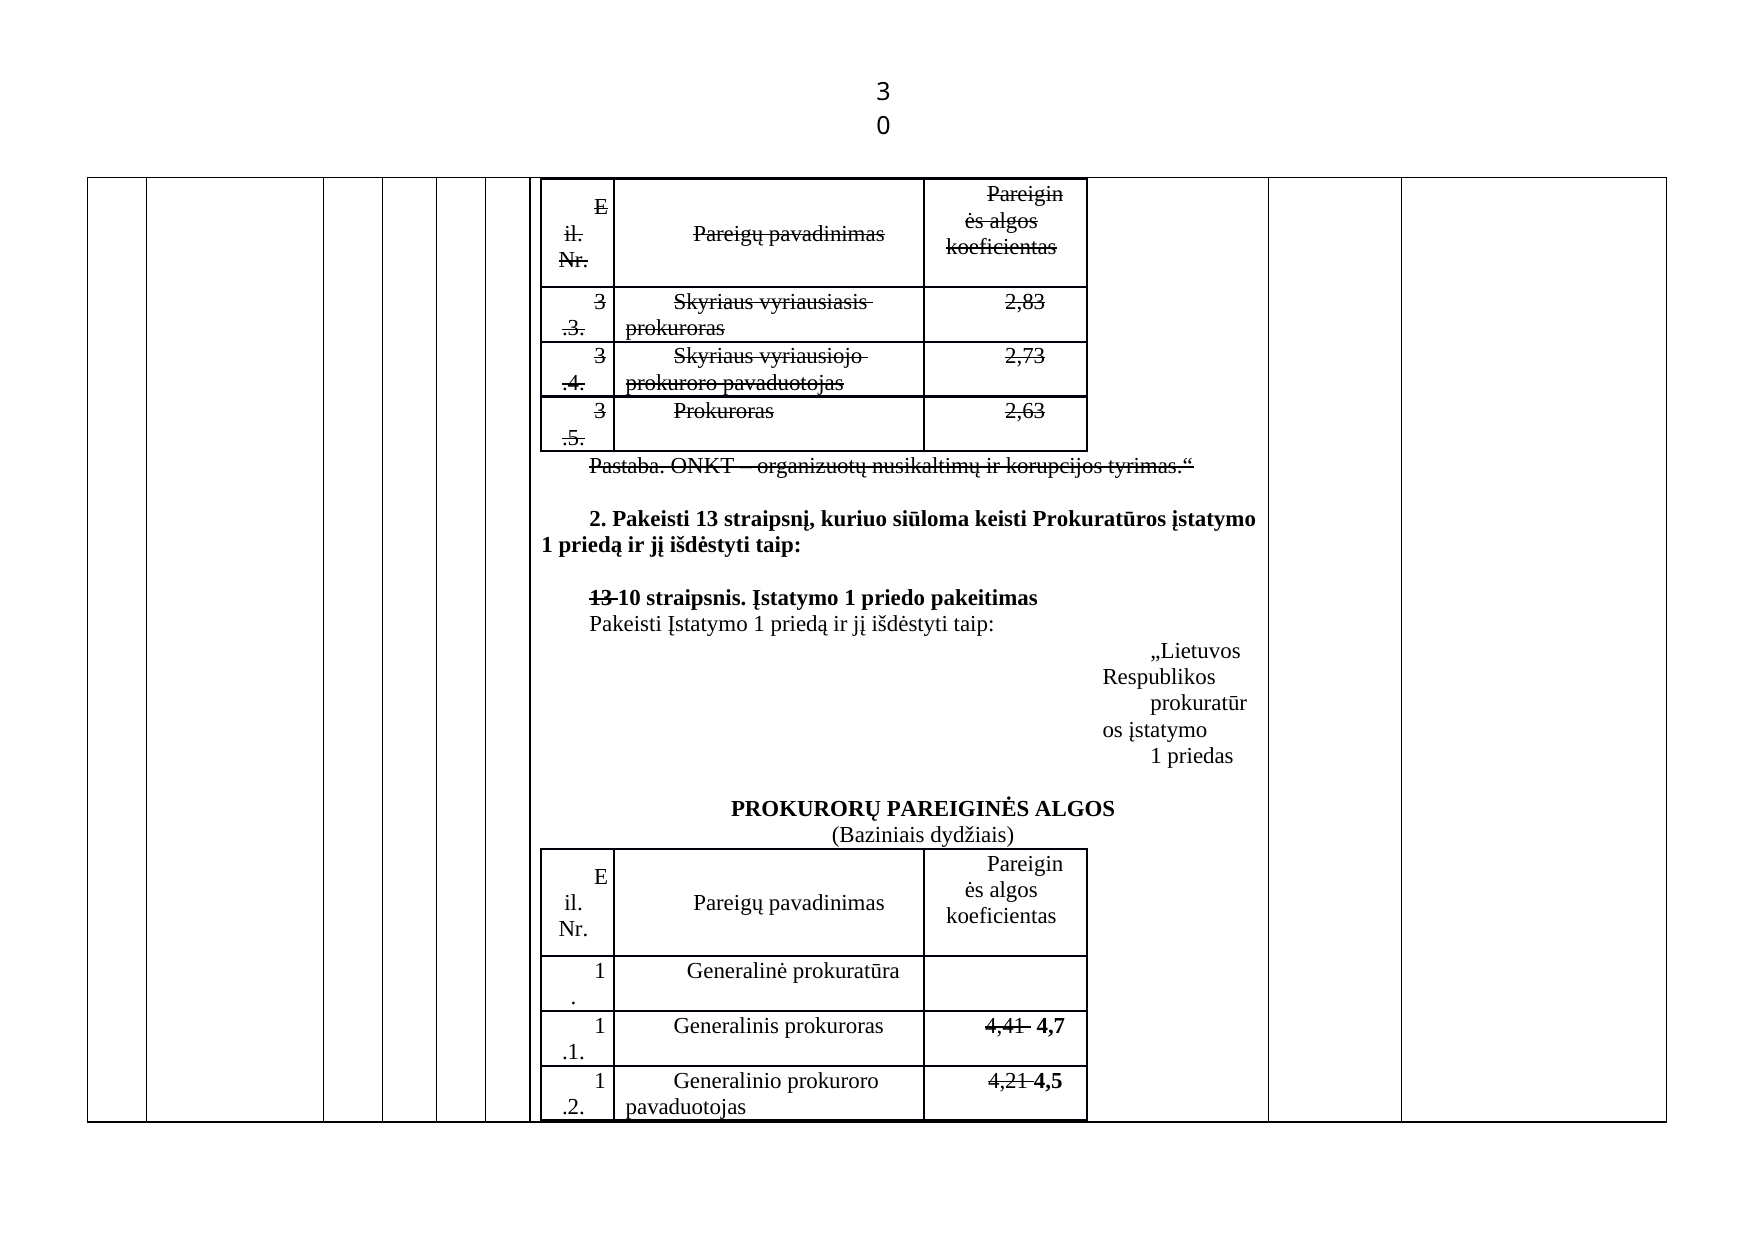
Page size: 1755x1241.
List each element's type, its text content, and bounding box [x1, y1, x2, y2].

table_cell [925, 957, 1086, 1010]
table_cell 3.5. [542, 398, 613, 450]
table_cell 2,83 [925, 288, 1086, 341]
table_cell 1.1. [542, 1012, 613, 1064]
table_cell Generalinio prokuroro pavaduotojas [615, 1067, 923, 1119]
table_cell 2,73 [925, 343, 1086, 395]
table_cell [88, 178, 146, 1121]
table_cell 4,41 4,7 [925, 1012, 1086, 1064]
table_cell [383, 178, 436, 1121]
table_cell Prokuroras [615, 398, 923, 450]
table_cell 1.2. [542, 1067, 613, 1119]
table_cell Generalinė prokuratūra [615, 957, 923, 1010]
table_cell Skyriaus vyriausiojo prokuroro pavaduotojas [615, 343, 923, 395]
table_cell Generalinis prokuroras [615, 1012, 923, 1064]
table_header Eil. Nr. [542, 180, 613, 286]
table_cell 1. [542, 957, 613, 1010]
table_header Pareigų pavadinimas [615, 180, 923, 286]
table_header Pareigų pavadinimas [615, 850, 923, 955]
table_cell [1402, 178, 1666, 1121]
table_cell Pastaba. ONKT – organizuotų nusikaltimų ir korupcijos tyrimas.“ 2. Pakeisti 13 straipsnį, kuriuo siūloma keisti Prokuratūros įstatymo 1 priedą ir jį išdėstyti taip: 13 10 straipsnis. Įstatymo 1 priedo pakeitimas Pakeisti Įstatymo 1 priedą ir jį išdėstyti taip: „Lietuvos Respublikos prokuratūros įstatymo 1 priedas PROKURORŲ PAREIGINĖS ALGOS (Baziniais dydžiais) [531, 178, 1268, 1121]
table_cell 3.4. [542, 343, 613, 395]
table_header Pareiginės algos koeficientas [925, 180, 1086, 286]
table_cell Skyriaus vyriausiasis prokuroras [615, 288, 923, 341]
table_header Eil. Nr. [542, 850, 613, 955]
table_cell [147, 178, 323, 1121]
table_cell 3.3. [542, 288, 613, 341]
table_cell 2,63 [925, 398, 1086, 450]
table_cell [324, 178, 382, 1121]
table_cell [1269, 178, 1401, 1121]
table_cell [437, 178, 485, 1121]
table_cell [486, 178, 529, 1121]
table_cell 4,21 4,5 [925, 1067, 1086, 1119]
table_header Pareiginės algos koeficientas [925, 850, 1086, 955]
